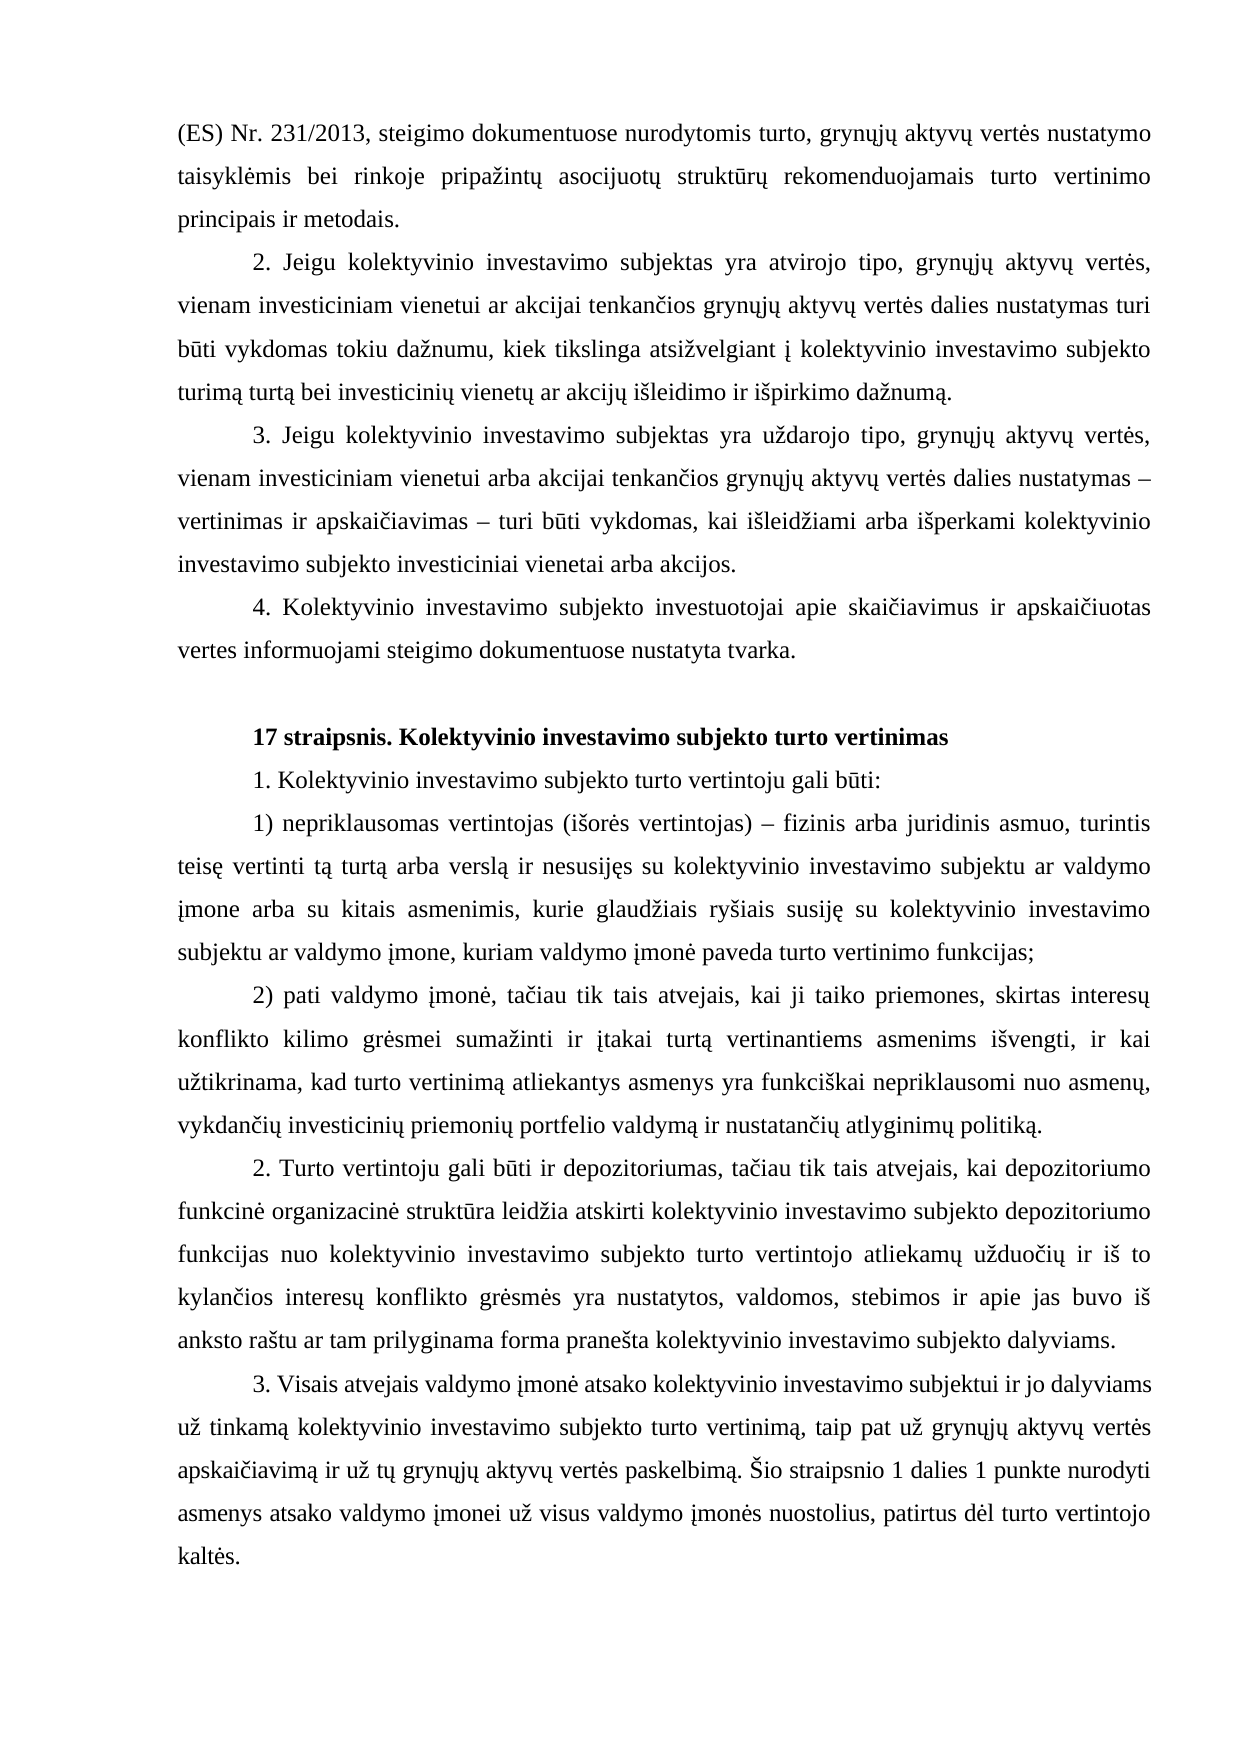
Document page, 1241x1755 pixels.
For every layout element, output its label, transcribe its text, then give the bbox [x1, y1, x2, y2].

text (ES) Nr. 231/2013, steigimo dokumentuose nurodytomis turto, grynųjų aktyvų vertės nustatymo taisyklėmis bei rinkoje pripažintų asocijuotų struktūrų rekomenduojamais turto vertinimo principais ir metodais. [177, 118, 1152, 233]
text 2) pati valdymo įmonė, tačiau tik tais atvejais, kai ji taiko priemones, skirtas interesų konflikto kilimo grėsmei sumažinti ir įtakai turtą vertinantiems asmenims išvengti, ir kai užtikrinama, kad turto vertinimą atliekantys asmenys yra funkciškai nepriklausomi nuo asmenų, vykdančių investicinių priemonių portfelio valdymą ir nustatančių atlyginimų politiką. [177, 981, 1152, 1139]
text 1. Kolektyvinio investavimo subjekto turto vertintoju gali būti: [177, 765, 1152, 794]
text 2. Jeigu kolektyvinio investavimo subjektas yra atvirojo tipo, grynųjų aktyvų vertės, vienam investiciniam vienetui ar akcijai tenkančios grynųjų aktyvų vertės dalies nustatymas turi būti vykdomas tokiu dažnumu, kiek tikslinga atsižvelgiant į kolektyvinio investavimo subjekto turimą turtą bei investicinių vienetų ar akcijų išleidimo ir išpirkimo dažnumą. [177, 247, 1152, 406]
text 2. Turto vertintoju gali būti ir depozitoriumas, tačiau tik tais atvejais, kai depozitoriumo funkcinė organizacinė struktūra leidžia atskirti kolektyvinio investavimo subjekto depozitoriumo funkcijas nuo kolektyvinio investavimo subjekto turto vertintojo atliekamų užduočių ir iš to kylančios interesų konflikto grėsmės yra nustatytos, valdomos, stebimos ir apie jas buvo iš anksto raštu ar tam prilyginama forma pranešta kolektyvinio investavimo subjekto dalyviams. [177, 1153, 1152, 1354]
text 17 straipsnis. Kolektyvinio investavimo subjekto turto vertinimas [177, 722, 1152, 751]
text 4. Kolektyvinio investavimo subjekto investuotojai apie skaičiavimus ir apskaičiuotas vertes informuojami steigimo dokumentuose nustatyta tvarka. [177, 592, 1152, 664]
text 1) nepriklausomas vertintojas (išorės vertintojas) – fizinis arba juridinis asmuo, turintis teisę vertinti tą turtą arba verslą ir nesusijęs su kolektyvinio investavimo subjektu ar valdymo įmone arba su kitais asmenimis, kurie glaudžiais ryšiais susiję su kolektyvinio investavimo subjektu ar valdymo įmone, kuriam valdymo įmonė paveda turto vertinimo funkcijas; [177, 808, 1152, 966]
text 3. Visais atvejais valdymo įmonė atsako kolektyvinio investavimo subjektui ir jo dalyviams už tinkamą kolektyvinio investavimo subjekto turto vertinimą, taip pat už grynųjų aktyvų vertės apskaičiavimą ir už tų grynųjų aktyvų vertės paskelbimą. Šio straipsnio 1 dalies 1 punkte nurodyti asmenys atsako valdymo įmonei už visus valdymo įmonės nuostolius, patirtus dėl turto vertintojo kaltės. [177, 1369, 1152, 1570]
text 3. Jeigu kolektyvinio investavimo subjektas yra uždarojo tipo, grynųjų aktyvų vertės, vienam investiciniam vienetui arba akcijai tenkančios grynųjų aktyvų vertės dalies nustatymas – vertinimas ir apskaičiavimas – turi būti vykdomas, kai išleidžiami arba išperkami kolektyvinio investavimo subjekto investiciniai vienetai arba akcijos. [177, 420, 1152, 578]
